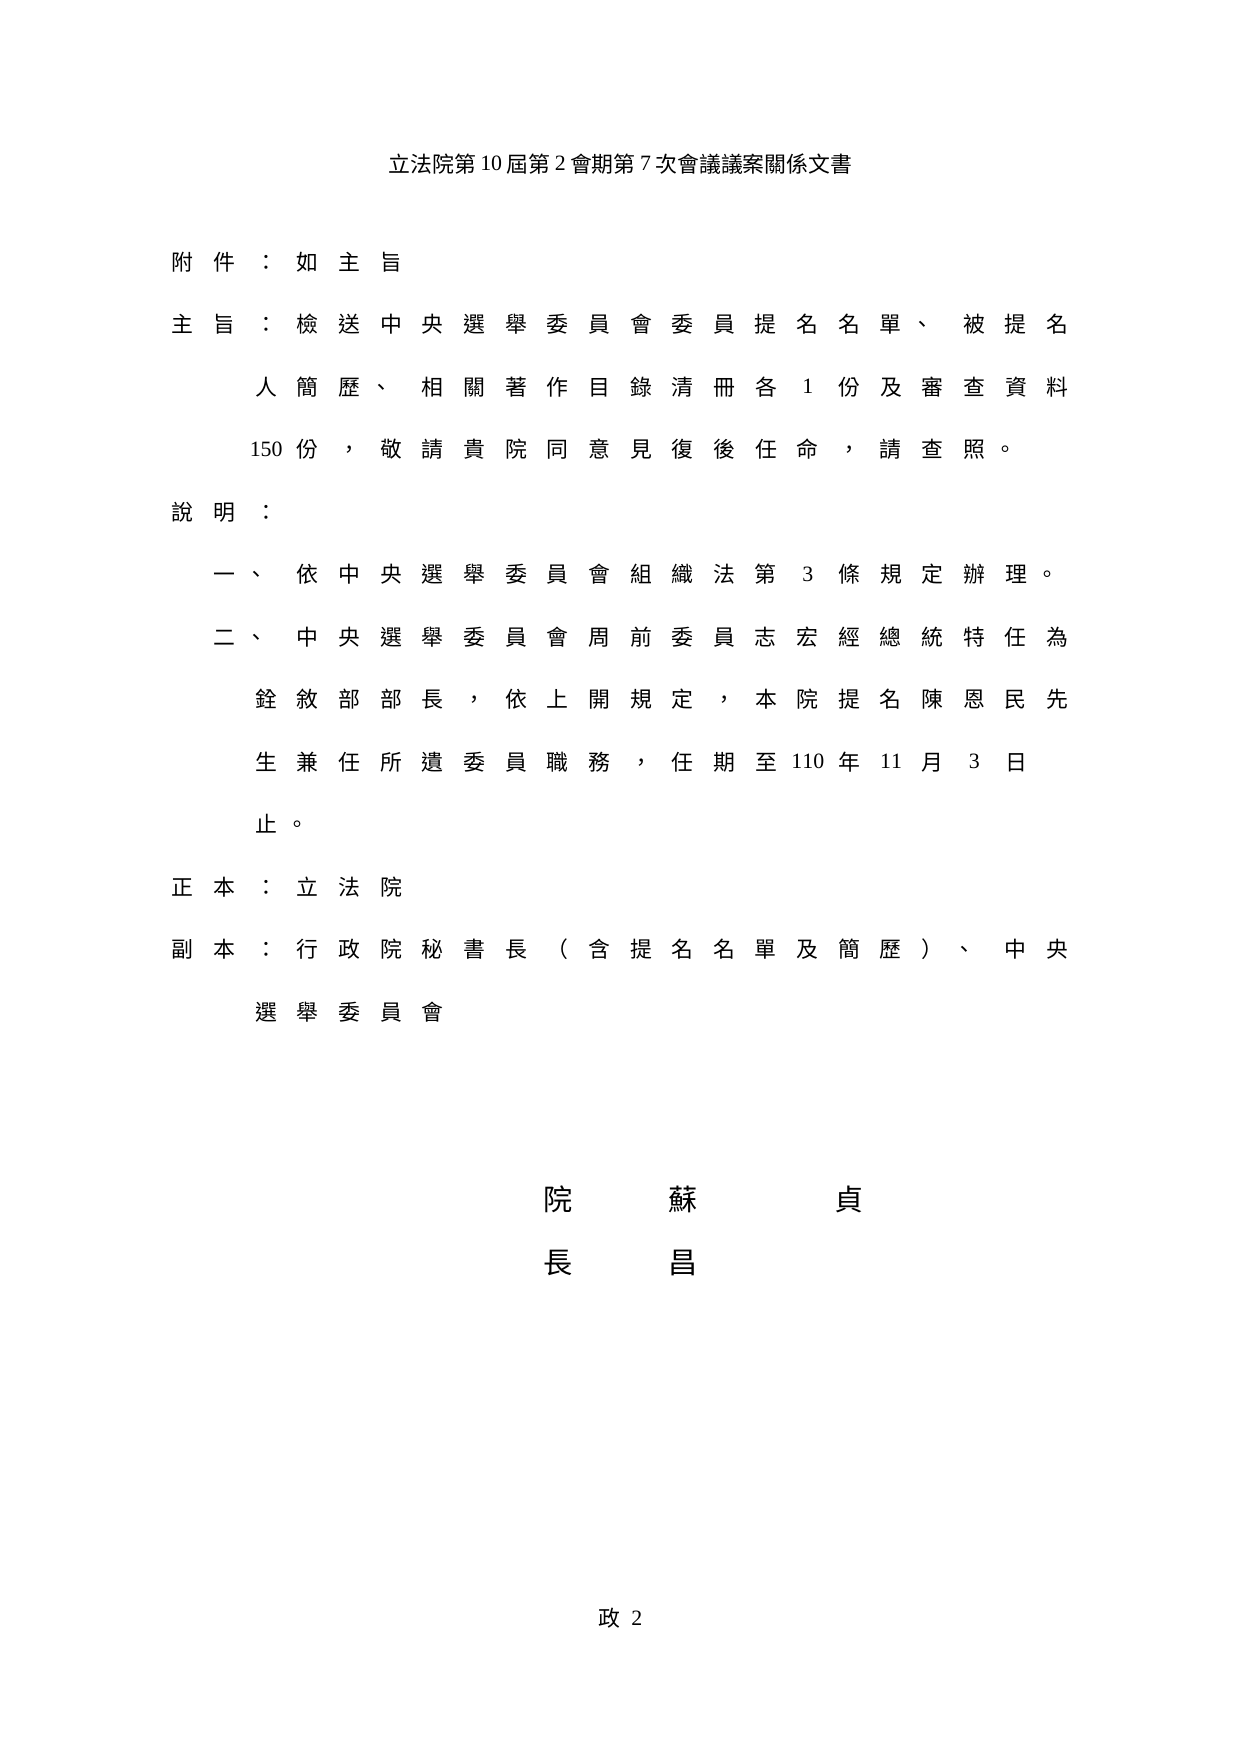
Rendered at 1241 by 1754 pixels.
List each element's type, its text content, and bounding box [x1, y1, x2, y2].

table_header [932, 1094, 955, 1299]
table_header 蘇 貞 昌 [646, 1094, 932, 1299]
text 副本：行政院秘書長（含提名名單及簡歷）、中央選舉委員會 [162, 906, 1078, 1031]
text 一、依中央選舉委員會組織法第3條規定辦理。 [184, 531, 1078, 594]
table_header 院 長 [491, 1094, 646, 1299]
text 說明： [162, 469, 1078, 531]
text 二、中央選舉委員會周前委員志宏經總統特任為銓敘部部長，依上開規定，本院提名陳恩民先生兼任所遺委員職務，任期至110年11月3日止。 [184, 594, 1078, 844]
text 主旨：檢送中央選舉委員會委員提名名單、被提名人簡歷、相關著作目錄清冊各1份及審查資料150份，敬請貴院同意見復後任命，請查照。 [162, 281, 1078, 469]
text 正本：立法院 [162, 844, 1078, 906]
text 附件：如主旨 [162, 219, 1078, 281]
